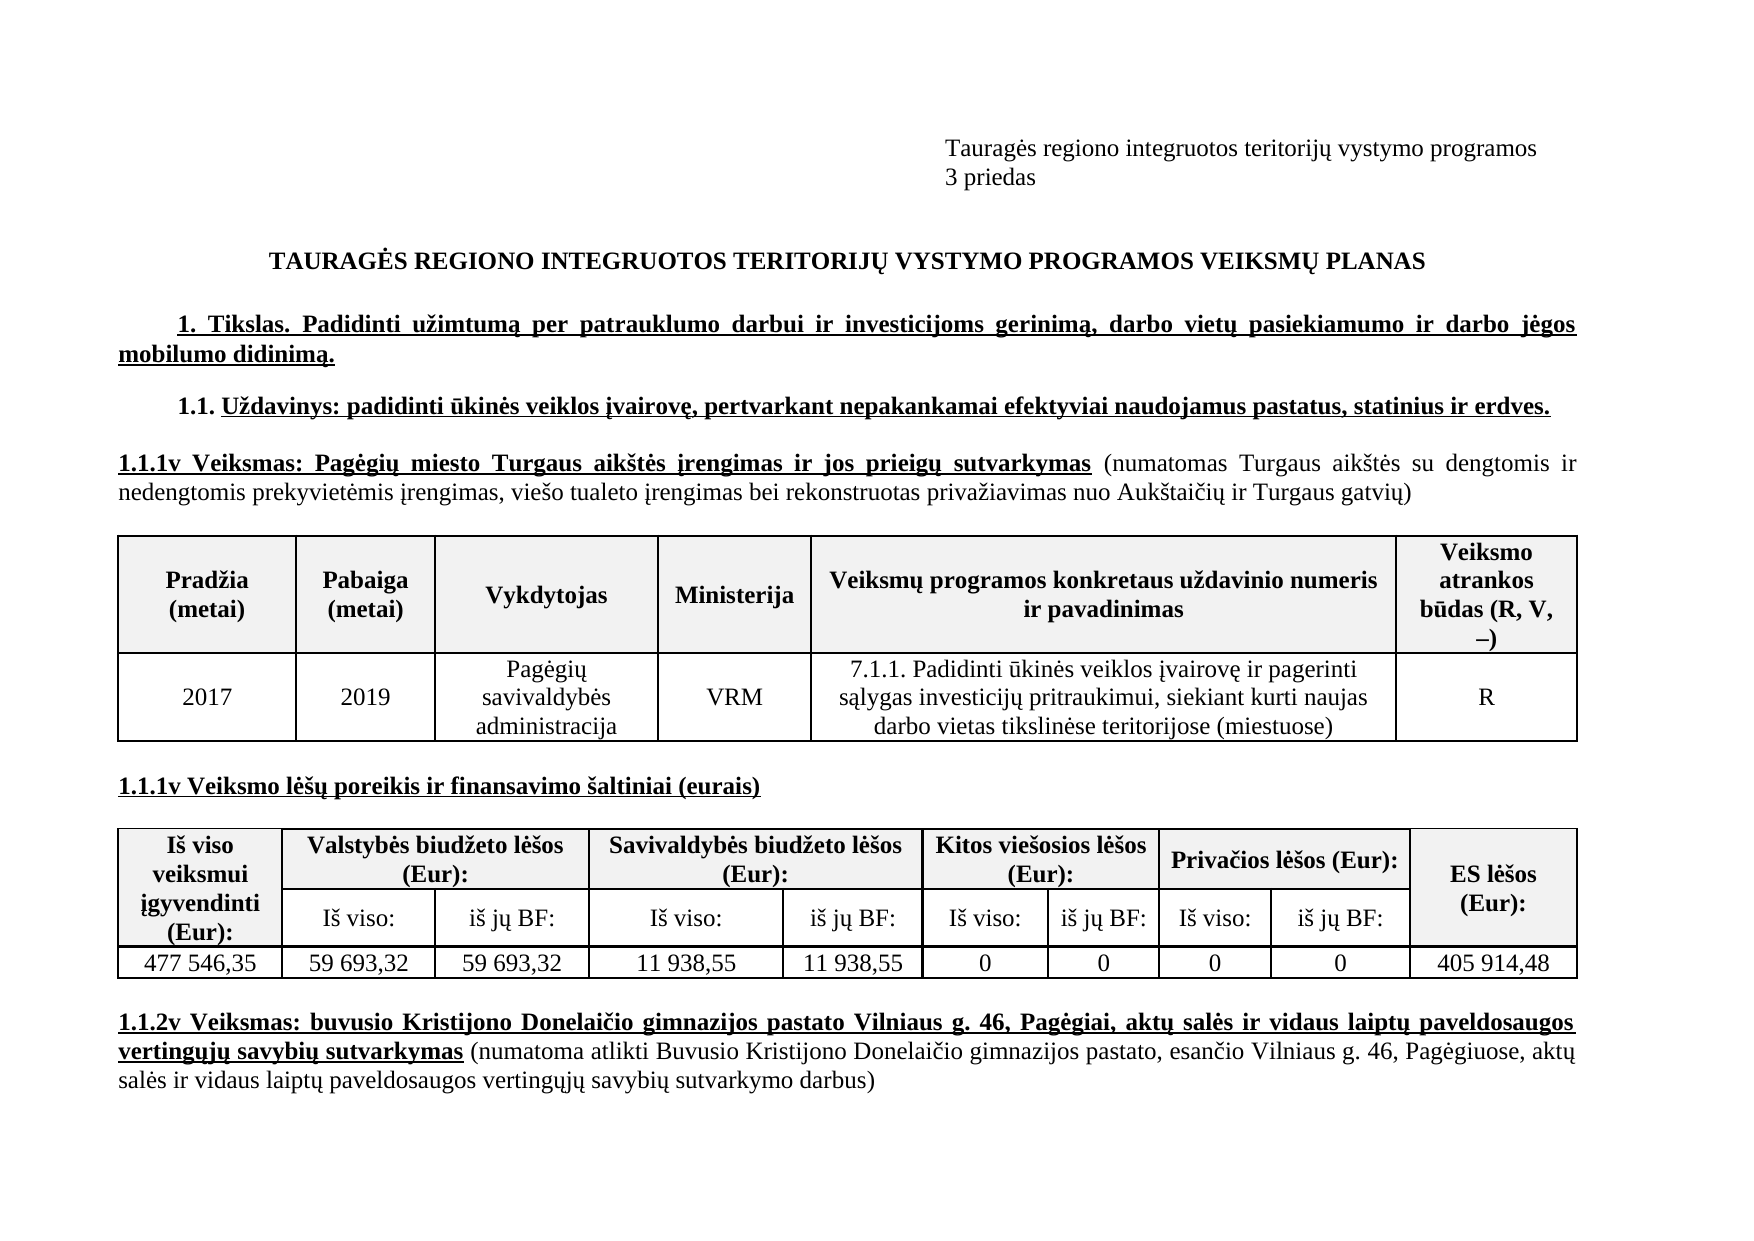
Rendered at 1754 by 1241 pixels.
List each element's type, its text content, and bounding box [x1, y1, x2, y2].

table_header Pabaiga (metai) [297, 537, 434, 652]
table_header Privačios lėšos (Eur): [1160, 830, 1409, 888]
table_header ES lėšos (Eur): [1411, 829, 1576, 945]
table_cell iš jų BF: [436, 890, 588, 945]
table_cell 2019 [297, 654, 434, 740]
table_header Valstybės biudžeto lėšos (Eur): [283, 830, 588, 888]
table_cell Pagėgių savivaldybės administracija [436, 654, 657, 740]
table_header Veiksmo atrankos būdas (R, V, –) [1397, 537, 1576, 652]
text 1. Tikslas. Padidinti užimtumą per patrauklumo darbui ir investicijoms gerinimą, darbo vietų pasiekiamumo ir darbo jėgos mobilumo didinimą. [118, 309, 1577, 368]
table_cell Iš viso: [283, 890, 434, 945]
table_header Pradžia (metai) [119, 537, 295, 652]
table_cell 0 [924, 948, 1047, 977]
table_header Veiksmų programos konkretaus uždavinio numeris ir pavadinimas [812, 537, 1395, 652]
table_cell iš jų BF: [784, 890, 921, 945]
table_header Kitos viešosios lėšos (Eur): [924, 830, 1158, 888]
text 1.1.1v Veiksmas: Pagėgių miesto Turgaus aikštės įrengimas ir jos prieigų sutvarkymas (numatomas Turgaus aikštės su dengtomis ir nedengtomis prekyvietėmis įrengimas, viešo tualeto įrengimas bei rekonstruotas privažiavimas nuo Aukštaičių ir Turgaus gatvių) [118, 448, 1577, 506]
text 3 priedas [945, 162, 1577, 190]
text 1.1.1v Veiksmo lėšų poreikis ir finansavimo šaltiniai (eurais) [118, 771, 1577, 799]
table_header Savivaldybės biudžeto lėšos (Eur): [590, 830, 921, 888]
table_header Ministerija [659, 537, 810, 652]
text 1.1.2v Veiksmas: buvusio Kristijono Donelaičio gimnazijos pastato Vilniaus g. 46, Pagėgiai, aktų salės ir vidaus laiptų paveldosaugos vertingųjų savybių sutvarkymas (numatoma atlikti Buvusio Kristijono Donelaičio gimnazijos pastato, esančio Vilniaus g. 46, Pagėgiuose, aktų salės ir vidaus laiptų paveldosaugos vertingųjų savybių sutvarkymo darbus) [118, 1007, 1577, 1094]
table_cell Iš viso: [924, 890, 1047, 945]
table_cell 0 [1272, 948, 1409, 977]
table_cell 405 914,48 [1411, 948, 1576, 977]
table_cell 0 [1049, 948, 1158, 977]
table_cell Iš viso: [1160, 890, 1270, 945]
table_cell 59 693,32 [283, 948, 434, 977]
table_cell 59 693,32 [436, 948, 588, 977]
text Tauragės regiono integruotos teritorijų vystymo programos [945, 133, 1577, 162]
table_cell 477 546,35 [119, 948, 281, 977]
table_cell 2017 [119, 654, 295, 740]
table_cell 0 [1160, 948, 1270, 977]
table_cell VRM [659, 654, 810, 740]
text 1.1. Uždavinys: padidinti ūkinės veiklos įvairovę, pertvarkant nepakankamai efektyviai naudojamus pastatus, statinius ir erdves. [177, 391, 1577, 419]
table_cell Iš viso: [590, 890, 782, 945]
table_header Vykdytojas [436, 537, 657, 652]
text TAURAGĖS REGIONO INTEGRUOTOS TERITORIJŲ VYSTYMO PROGRAMOS VEIKSMŲ PLANAS [118, 246, 1577, 275]
table_cell iš jų BF: [1049, 890, 1158, 945]
table_header Iš viso veiksmui įgyvendinti (Eur): [119, 829, 281, 945]
table_cell 7.1.1. Padidinti ūkinės veiklos įvairovę ir pagerinti sąlygas investicijų pritraukimui, siekiant kurti naujas darbo vietas tikslinėse teritorijose (miestuose) [812, 654, 1395, 740]
table_cell R [1397, 654, 1576, 740]
table_cell 11 938,55 [784, 948, 921, 977]
table_cell 11 938,55 [590, 948, 782, 977]
table_cell iš jų BF: [1272, 890, 1409, 945]
